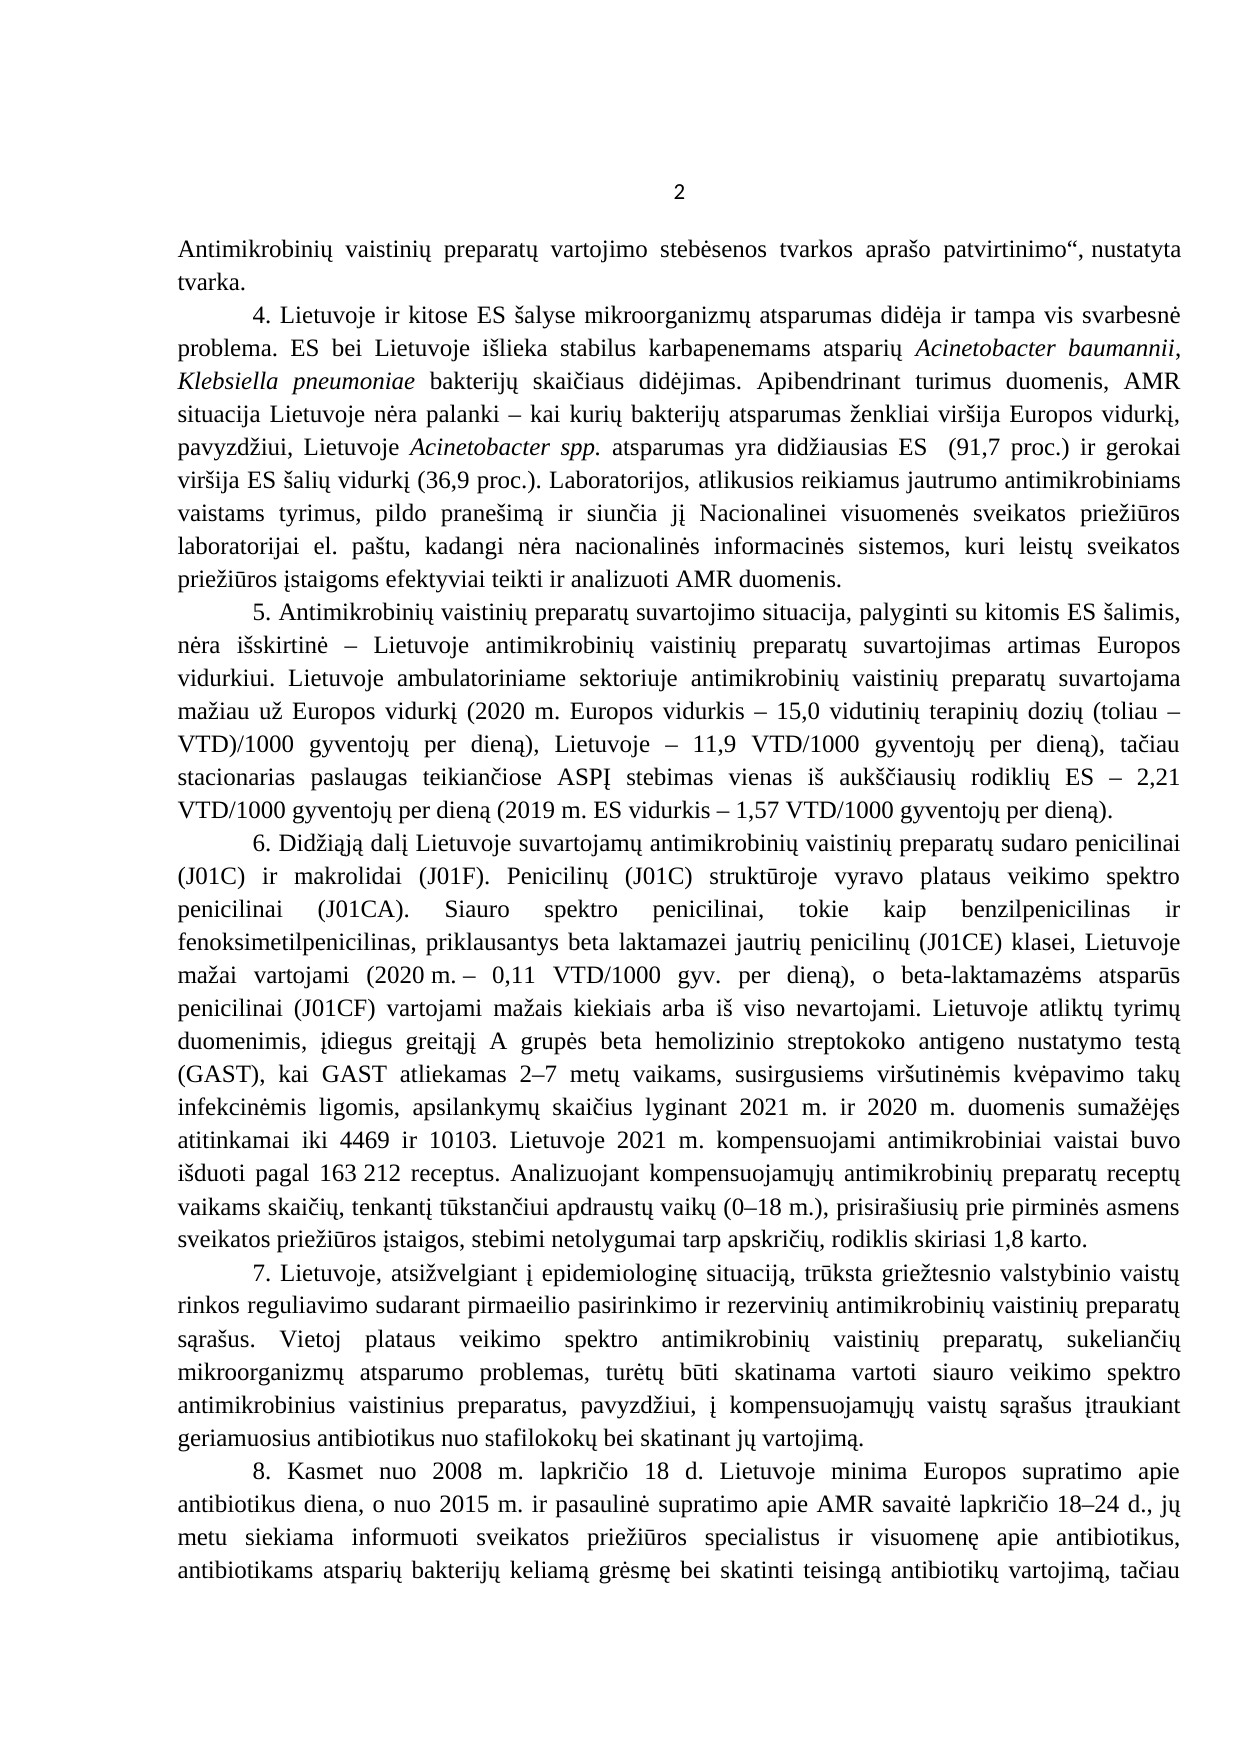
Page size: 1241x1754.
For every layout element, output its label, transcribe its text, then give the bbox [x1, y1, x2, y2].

text 8. Kasmet nuo 2008 m. lapkričio 18 d. Lietuvoje minima Europos supratimo apie antibiotikus diena, o nuo 2015 m. ir pasaulinė supratimo apie AMR savaitė lapkričio 18–24 d., jų metu siekiama informuoti sveikatos priežiūros specialistus ir visuomenę apie antibiotikus, antibiotikams atsparių bakterijų keliamą grėsmę bei skatinti teisingą antibiotikų vartojimą, tačiau [177, 1456, 1181, 1583]
text 6. Didžiąją dalį Lietuvoje suvartojamų antimikrobinių vaistinių preparatų sudaro penicilinai (J01C) ir makrolidai (J01F). Penicilinų (J01C) struktūroje vyravo plataus veikimo spektro penicilinai (J01CA). Siauro spektro penicilinai, tokie kaip benzilpenicilinas ir fenoksimetilpenicilinas, priklausantys beta laktamazei jautrių penicilinų (J01CE) klasei, Lietuvoje mažai vartojami (2020 m. – 0,11 VTD/1000 gyv. per dieną), o beta-laktamazėms atsparūs penicilinai (J01CF) vartojami mažais kiekiais arba iš viso nevartojami. Lietuvoje atliktų tyrimų duomenimis, įdiegus greitąjį A grupės beta hemolizinio streptokoko antigeno nustatymo testą (GAST), kai GAST atliekamas 2–7 metų vaikams, susirgusiems viršutinėmis kvėpavimo takų infekcinėmis ligomis, apsilankymų skaičius lyginant 2021 m. ir 2020 m. duomenis sumažėjęs atitinkamai iki 4469 ir 10103. Lietuvoje 2021 m. kompensuojami antimikrobiniai vaistai buvo išduoti pagal 163 212 receptus. Analizuojant kompensuojamųjų antimikrobinių preparatų receptų vaikams skaičių, tenkantį tūkstančiui apdraustų vaikų (0–18 m.), prisirašiusių prie pirminės asmens sveikatos priežiūros įstaigos, stebimi netolygumai tarp apskričių, rodiklis skiriasi 1,8 karto. [177, 828, 1181, 1253]
text 4. Lietuvoje ir kitose ES šalyse mikroorganizmų atsparumas didėja ir tampa vis svarbesnė problema. ES bei Lietuvoje išlieka stabilus karbapenemams atsparių Acinetobacter baumannii, Klebsiella pneumoniae bakterijų skaičiaus didėjimas. Apibendrinant turimus duomenis, AMR situacija Lietuvoje nėra palanki – kai kurių bakterijų atsparumas ženkliai viršija Europos vidurkį, pavyzdžiui, Lietuvoje Acinetobacter spp. atsparumas yra didžiausias ES (91,7 proc.) ir gerokai viršija ES šalių vidurkį (36,9 proc.). Laboratorijos, atlikusios reikiamus jautrumo antimikrobiniams vaistams tyrimus, pildo pranešimą ir siunčia jį Nacionalinei visuomenės sveikatos priežiūros laboratorijai el. paštu, kadangi nėra nacionalinės informacinės sistemos, kuri leistų sveikatos priežiūros įstaigoms efektyviai teikti ir analizuoti AMR duomenis. [177, 300, 1181, 593]
text 7. Lietuvoje, atsižvelgiant į epidemiologinę situaciją, trūksta griežtesnio valstybinio vaistų rinkos reguliavimo sudarant pirmaeilio pasirinkimo ir rezervinių antimikrobinių vaistinių preparatų sąrašus. Vietoj plataus veikimo spektro antimikrobinių vaistinių preparatų, sukeliančių mikroorganizmų atsparumo problemas, turėtų būti skatinama vartoti siauro veikimo spektro antimikrobinius vaistinius preparatus, pavyzdžiui, į kompensuojamųjų vaistų sąrašus įtraukiant geriamuosius antibiotikus nuo stafilokokų bei skatinant jų vartojimą. [177, 1258, 1181, 1451]
text 5. Antimikrobinių vaistinių preparatų suvartojimo situacija, palyginti su kitomis ES šalimis, nėra išskirtinė – Lietuvoje antimikrobinių vaistinių preparatų suvartojimas artimas Europos vidurkiui. Lietuvoje ambulatoriniame sektoriuje antimikrobinių vaistinių preparatų suvartojama mažiau už Europos vidurkį (2020 m. Europos vidurkis – 15,0 vidutinių terapinių dozių (toliau – VTD)/1000 gyventojų per dieną), Lietuvoje – 11,9 VTD/1000 gyventojų per dieną), tačiau stacionarias paslaugas teikiančiose ASPĮ stebimas vienas iš aukščiausių rodiklių ES – 2,21 VTD/1000 gyventojų per dieną (2019 m. ES vidurkis – 1,57 VTD/1000 gyventojų per dieną). [177, 597, 1181, 824]
text Antimikrobinių vaistinių preparatų vartojimo stebėsenos tvarkos aprašo patvirtinimo“, nustatyta tvarka. [177, 234, 1181, 296]
